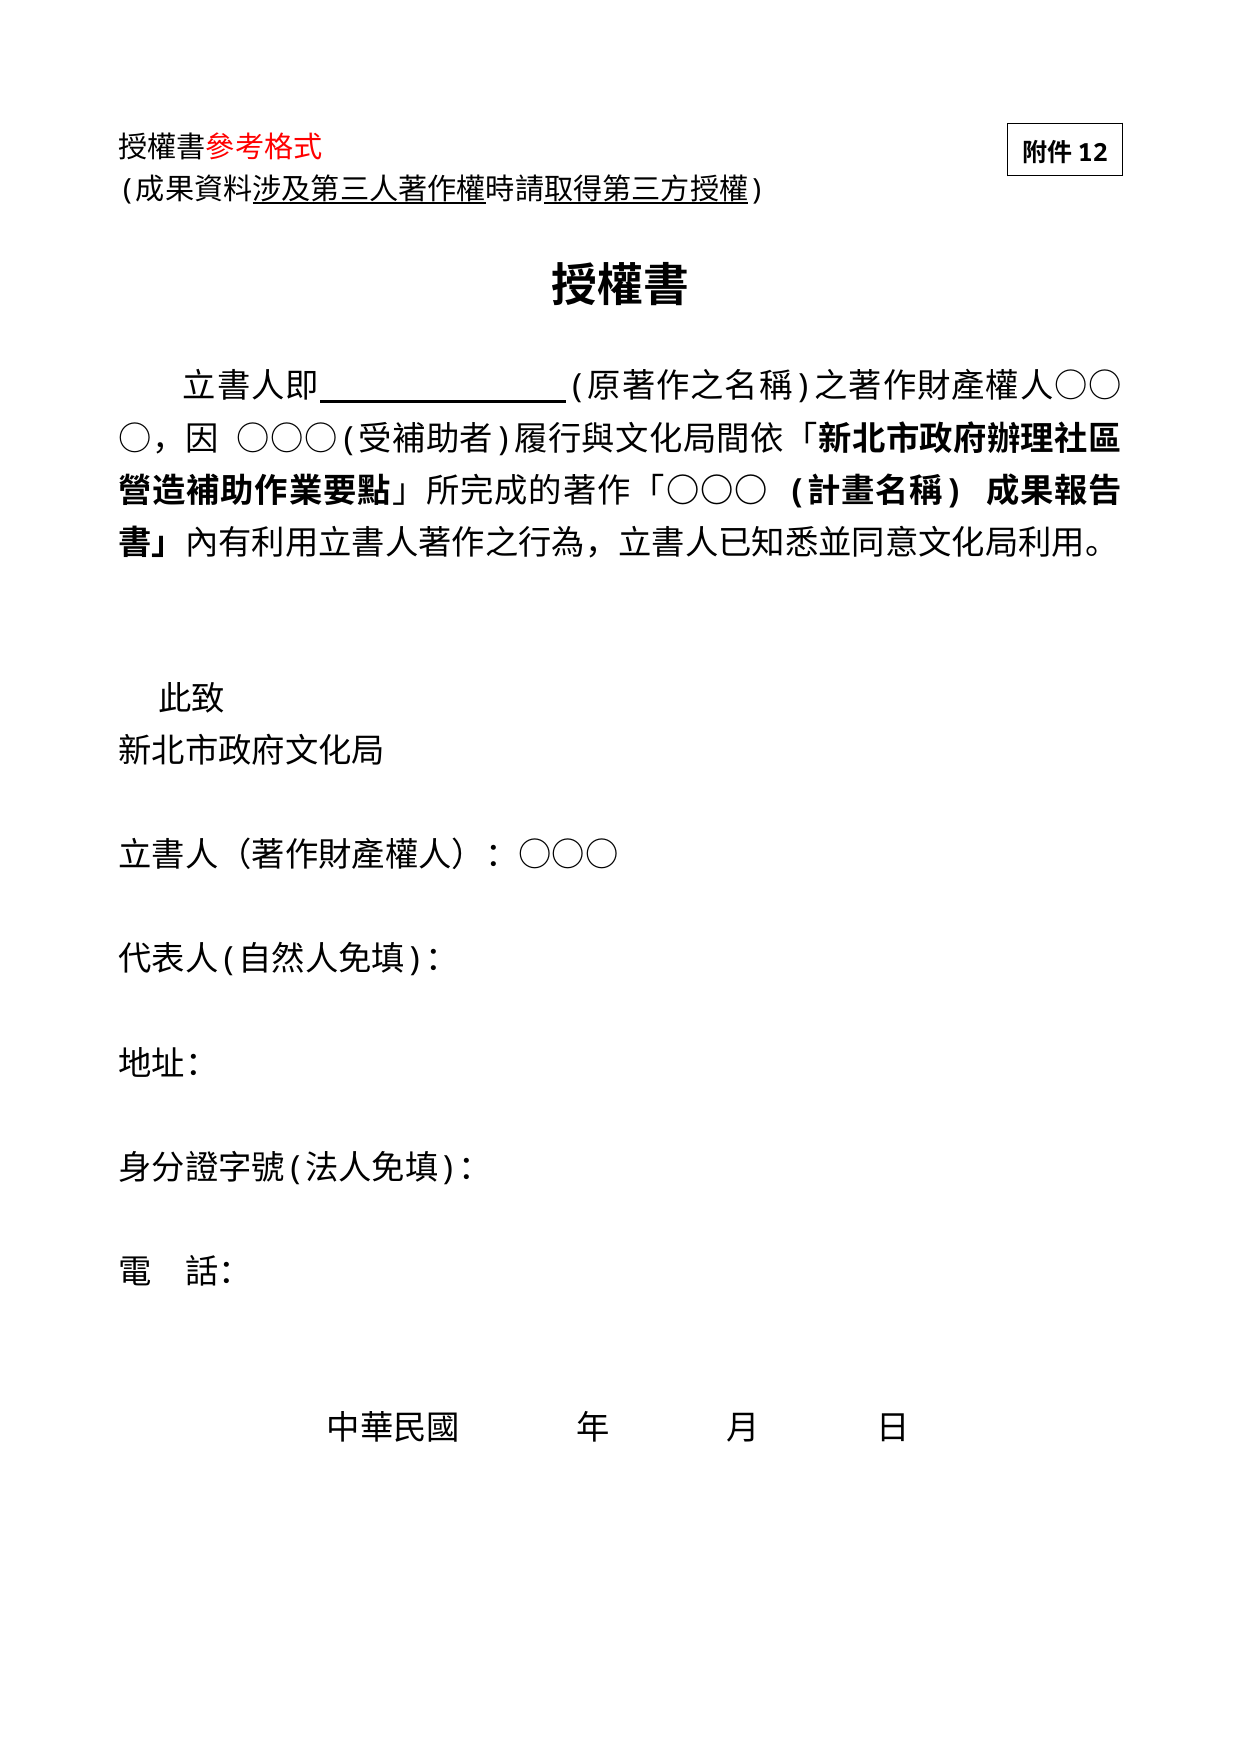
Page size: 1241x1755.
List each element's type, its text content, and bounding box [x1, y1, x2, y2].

text 附件12 [1017, 132, 1113, 166]
text 授權書參考格式 (成果資料涉及第三人著作權時請取得第三方授權) [118, 122, 1122, 208]
text 立書人（著作財產權人）：○○○ [118, 825, 1122, 877]
text 此致 [118, 669, 1122, 721]
text 地址： [118, 1033, 1122, 1085]
text 身分證字號(法人免填)： [118, 1137, 1122, 1189]
text 新北市政府文化局 [118, 721, 1122, 773]
text 立書人即 (原著作之名稱)之著作財產權人○○○，因 ○○○(受補助者)履行與文化局間依「新北市政府辦理社區營造補助作業要點」所完成的著作「○○○ (計畫名稱) 成果報告書」內有利用立書人著作之行為，立書人已知悉並同意文化局利用。 [118, 356, 1122, 564]
text 電 話： [118, 1242, 1122, 1294]
text 中華民國 年 月 日 [118, 1398, 1118, 1450]
text 代表人(自然人免填)： [118, 929, 1122, 981]
text 授權書 [118, 248, 1122, 314]
